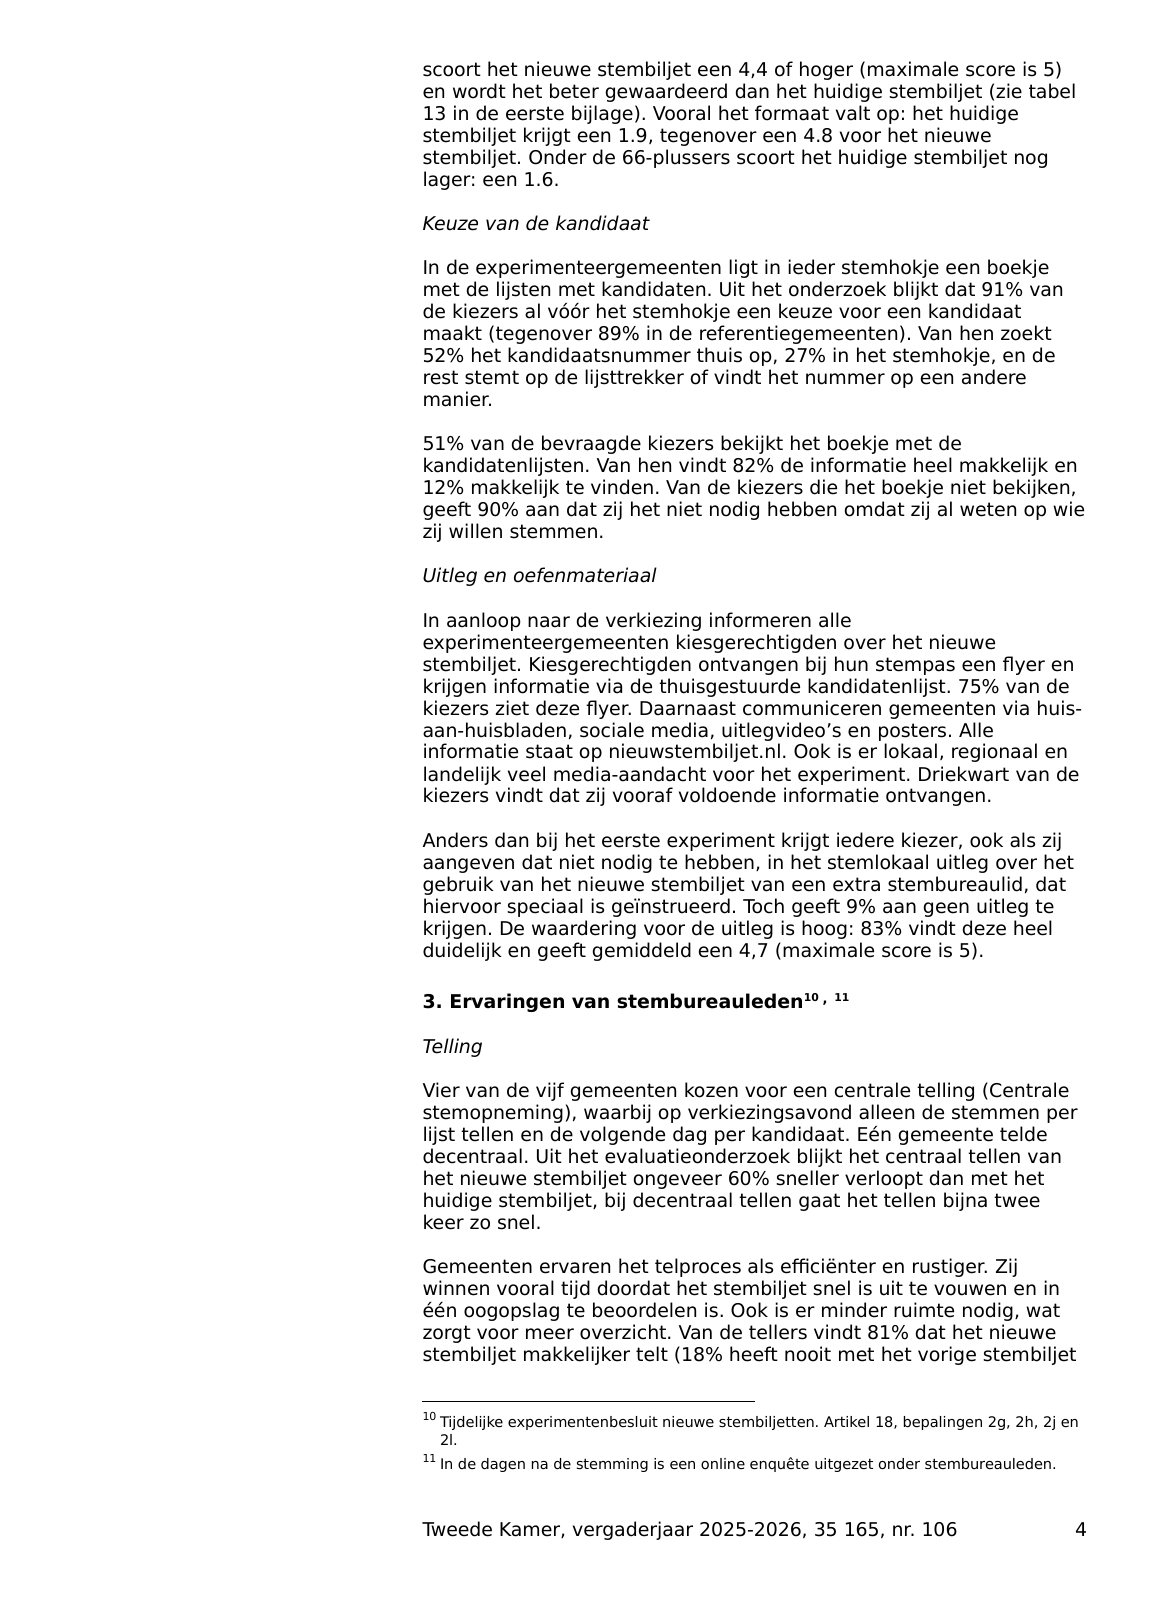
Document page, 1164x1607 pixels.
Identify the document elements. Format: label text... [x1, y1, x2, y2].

text Tijdelijke experimentenbesluit nieuwe stembiljetten. Artikel 18, bepalingen 2g, 2h, 2j en 2l. [422, 1410, 1087, 1449]
text 51% van de bevraagde kiezers bekijkt het boekje met de kandidatenlijsten. Van hen vindt 82% de informatie heel makkelijk en 12% makkelijk te vinden. Van de kiezers die het boekje niet bekijken, geeft 90% aan dat zij het niet nodig hebben omdat zij al weten op wie zij willen stemmen. [422, 433, 1087, 543]
subtitle Telling [422, 1036, 1087, 1058]
text In de experimenteergemeenten ligt in ieder stemhokje een boekje met de lijsten met kandidaten. Uit het onderzoek blijkt dat 91% van de kiezers al vóór het stemhokje een keuze voor een kandidaat maakt (tegenover 89% in de referentiegemeenten). Van hen zoekt 52% het kandidaatsnummer thuis op, 27% in het stemhokje, en de rest stemt op de lijsttrekker of vindt het nummer op een andere manier. [422, 257, 1087, 411]
text Gemeenten ervaren het telproces als efficiënter en rustiger. Zij winnen vooral tijd doordat het stembiljet snel is uit te vouwen en in één oogopslag te beoordelen is. Ook is er minder ruimte nodig, wat zorgt voor meer overzicht. Van de tellers vindt 81% dat het nieuwe stembiljet makkelijker telt (18% heeft nooit met het vorige stembiljet [422, 1256, 1087, 1366]
text scoort het nieuwe stembiljet een 4,4 of hoger (maximale score is 5) en wordt het beter gewaardeerd dan het huidige stembiljet (zie tabel 13 in de eerste bijlage). Vooral het formaat valt op: het huidige stembiljet krijgt een 1.9, tegenover een 4.8 voor het nieuwe stembiljet. Onder de 66-plussers scoort het huidige stembiljet nog lager: een 1.6. [422, 59, 1087, 191]
text Anders dan bij het eerste experiment krijgt iedere kiezer, ook als zij aangeven dat niet nodig te hebben, in het stemlokaal uitleg over het gebruik van het nieuwe stembiljet van een extra stembureaulid, dat hiervoor speciaal is geïnstrueerd. Toch geeft 9% aan geen uitleg te krijgen. De waardering voor de uitleg is hoog: 83% vindt deze heel duidelijk en geeft gemiddeld een 4,7 (maximale score is 5). [422, 829, 1087, 961]
subtitle Keuze van de kandidaat [422, 213, 1087, 235]
subtitle Uitleg en oefenmateriaal [422, 565, 1087, 587]
text Vier van de vijf gemeenten kozen voor een centrale telling (Centrale stemopneming), waarbij op verkiezingsavond alleen de stemmen per lijst tellen en de volgende dag per kandidaat. Eén gemeente telde decentraal. Uit het evaluatieonderzoek blijkt het centraal tellen van het nieuwe stembiljet ongeveer 60% sneller verloopt dan met het huidige stembiljet, bij decentraal tellen gaat het tellen bijna twee keer zo snel. [422, 1080, 1087, 1234]
subtitle 3. Ervaringen van stembureauleden, [422, 991, 1087, 1013]
text In aanloop naar de verkiezing informeren alle experimenteergemeenten kiesgerechtigden over het nieuwe stembiljet. Kiesgerechtigden ontvangen bij hun stempas een flyer en krijgen informatie via de thuisgestuurde kandidatenlijst. 75% van de kiezers ziet deze flyer. Daarnaast communiceren gemeenten via huis-aan-huisbladen, sociale media, uitlegvideo’s en posters. Alle informatie staat op nieuwstembiljet.nl. Ook is er lokaal, regionaal en landelijk veel media-aandacht voor het experiment. Driekwart van de kiezers vindt dat zij vooraf voldoende informatie ontvangen. [422, 609, 1087, 807]
text In de dagen na de stemming is een online enquête uitgezet onder stembureauleden. [422, 1452, 1087, 1474]
